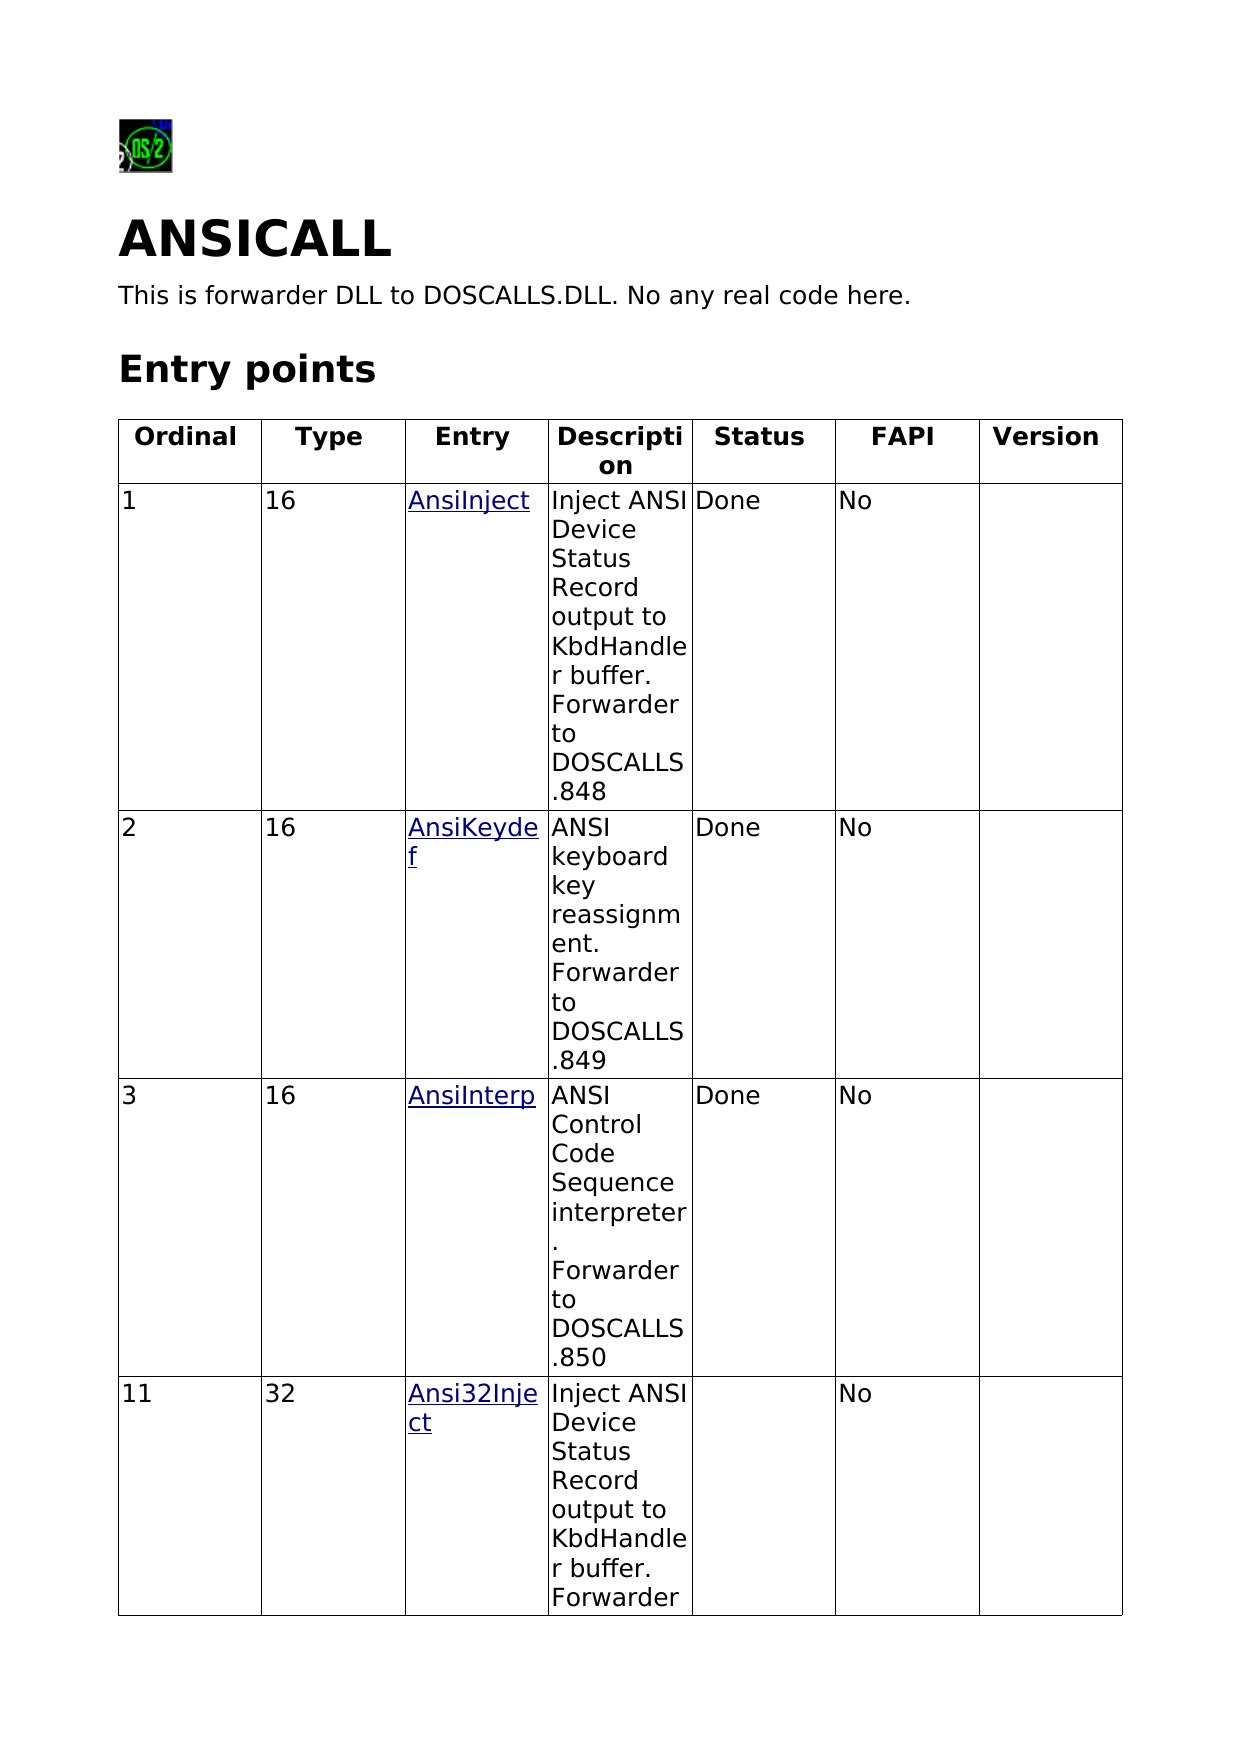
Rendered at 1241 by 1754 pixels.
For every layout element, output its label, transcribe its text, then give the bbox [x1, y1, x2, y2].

table_cell 2 [119, 811, 261, 1078]
table_cell [980, 1079, 1122, 1376]
table_cell AnsiInject [406, 484, 548, 810]
table_header Ordinal [119, 420, 261, 483]
table_cell 16 [262, 811, 405, 1078]
table_cell ANSI Control Code Sequence interpreter. Forwarder to DOSCALLS.850 [549, 1079, 692, 1376]
table_cell No [836, 484, 979, 810]
table_cell [693, 1377, 835, 1615]
subtitle ANSICALL [118, 210, 1122, 268]
text This is forwarder DLL to DOSCALLS.DLL. No any real code here. [118, 281, 1122, 310]
table_header Status [693, 420, 835, 483]
table_cell 16 [262, 1079, 405, 1376]
table_cell 16 [262, 484, 405, 810]
table_cell Inject ANSI Device Status Record output to KbdHandler buffer. Forwarder [549, 1377, 692, 1615]
table_cell 1 [119, 484, 261, 810]
table_cell [980, 484, 1122, 810]
table_header Version [980, 420, 1122, 483]
table_cell Inject ANSI Device Status Record output to KbdHandler buffer. Forwarder to DOSCALLS.848 [549, 484, 692, 810]
table_cell Done [693, 1079, 835, 1376]
table_header Description [549, 420, 692, 483]
table_cell 11 [119, 1377, 261, 1615]
subtitle Entry points [118, 348, 1122, 391]
table_cell No [836, 1377, 979, 1615]
table_cell [980, 811, 1122, 1078]
picture [118, 118, 173, 173]
table_cell 32 [262, 1377, 405, 1615]
table_cell AnsiKeydef [406, 811, 548, 1078]
table_header FAPI [836, 420, 979, 483]
table_cell Done [693, 811, 835, 1078]
table_cell Ansi32Inject [406, 1377, 548, 1615]
table_cell No [836, 811, 979, 1078]
table_header Entry [406, 420, 548, 483]
table_cell No [836, 1079, 979, 1376]
table_cell ANSI keyboard key reassignment. Forwarder to DOSCALLS.849 [549, 811, 692, 1078]
table_header Type [262, 420, 405, 483]
table_cell AnsiInterp [406, 1079, 548, 1376]
table_cell 3 [119, 1079, 261, 1376]
table_cell Done [693, 484, 835, 810]
table_cell [980, 1377, 1122, 1615]
